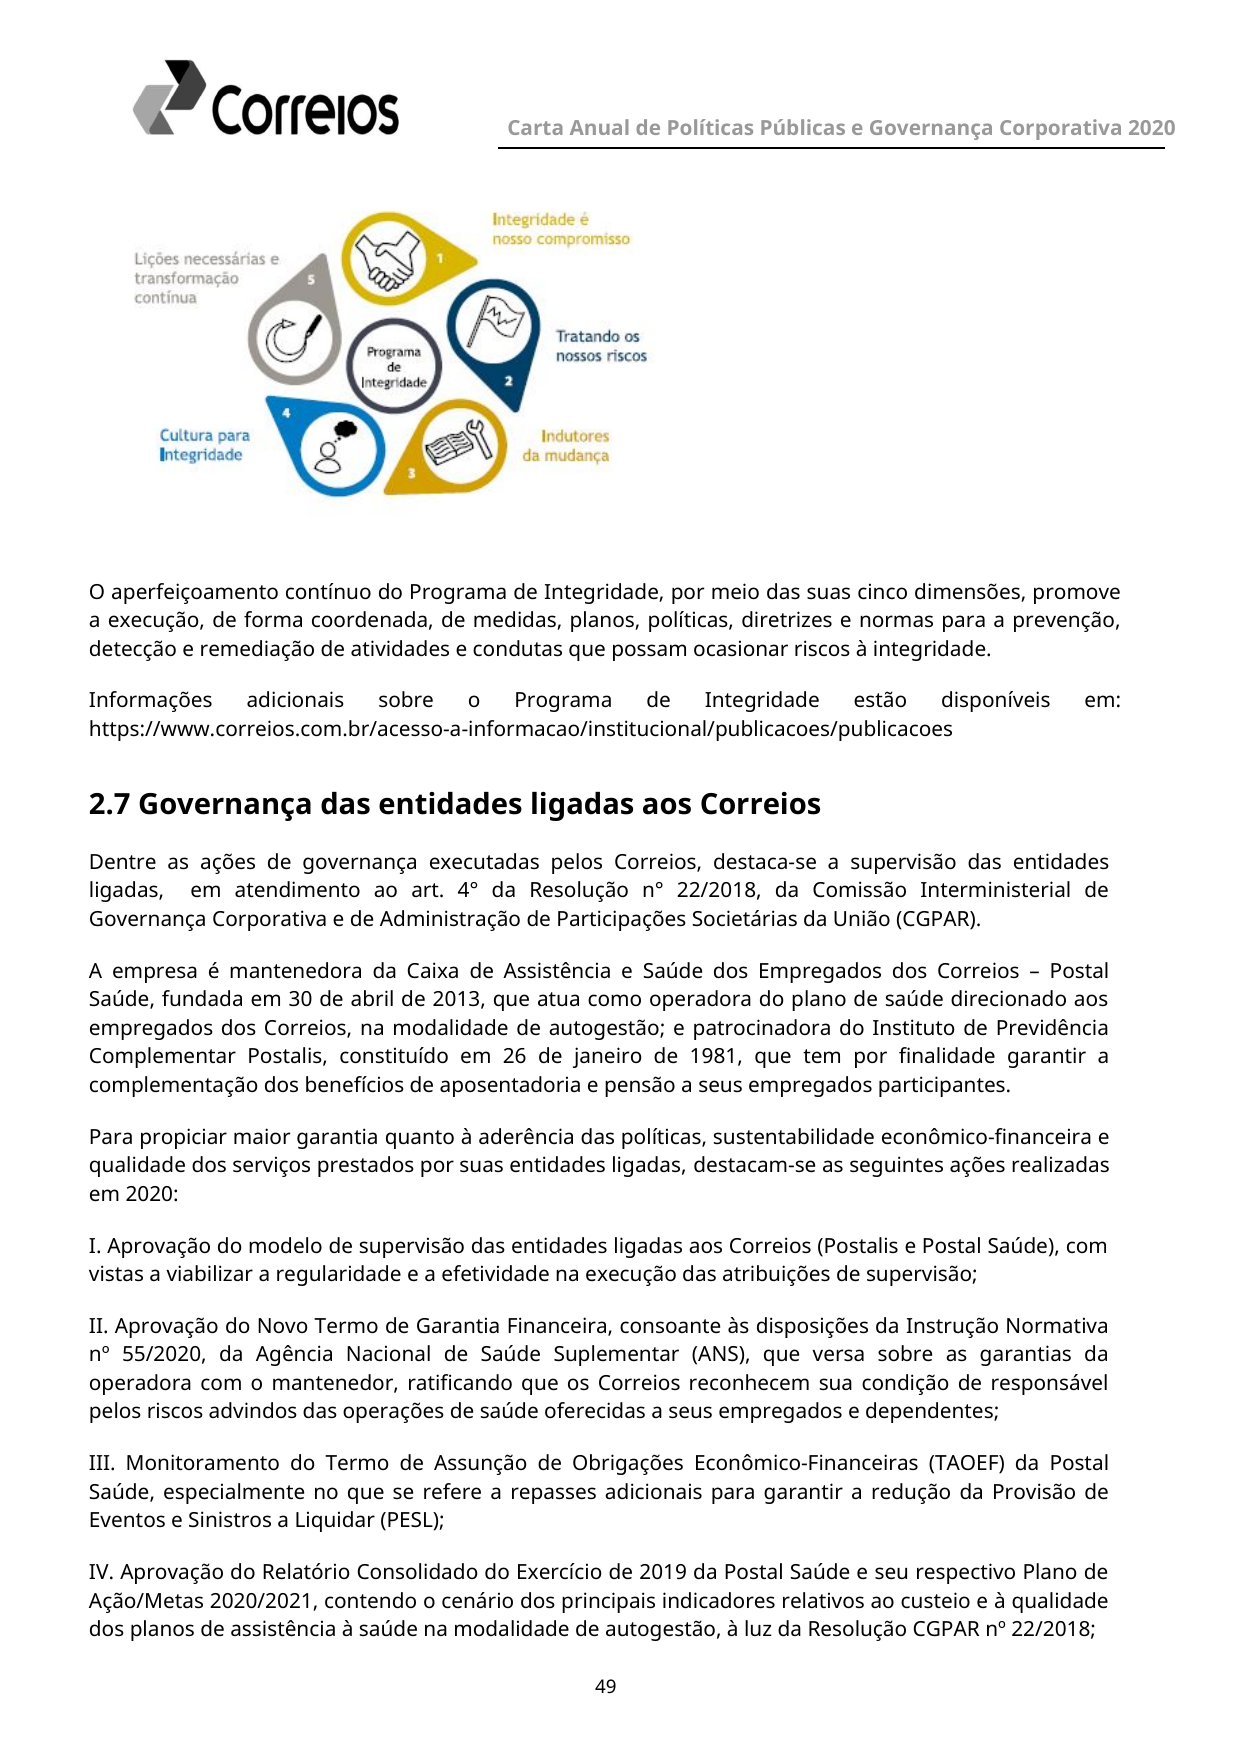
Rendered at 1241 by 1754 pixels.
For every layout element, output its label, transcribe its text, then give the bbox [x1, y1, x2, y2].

picture [113, 190, 693, 525]
text Informações adicionais sobre o Programa de Integridade estão disponíveis em: https://www.correios.com.br/acesso-a-informacao/institucional/publicacoes/publicacoes [89, 686, 1123, 742]
text Dentre as ações de governança executadas pelos Correios, destaca-se a supervisão das entidades ligadas, em atendimento ao art. 4° da Resolução n° 22/2018, da Comissão Interministerial de Governança Corporativa e de Administração de Participações Societárias da União (CGPAR). [89, 847, 1110, 932]
text Para propiciar maior garantia quanto à aderência das políticas, sustentabilidade econômico-financeira e qualidade dos serviços prestados por suas entidades ligadas, destacam-se as seguintes ações realizadas em 2020: [89, 1122, 1110, 1207]
text O aperfeiçoamento contínuo do Programa de Integridade, por meio das suas cinco dimensões, promove a execução, de forma coordenada, de medidas, planos, políticas, diretrizes e normas para a prevenção, detecção e remediação de atividades e condutas que possam ocasionar riscos à integridade. [89, 577, 1123, 662]
picture [132, 59, 400, 136]
subtitle 2.7 Governança das entidades ligadas aos Correios [89, 783, 1123, 823]
text A empresa é mantenedora da Caixa de Assistência e Saúde dos Empregados dos Correios – Postal Saúde, fundada em 30 de abril de 2013, que atua como operadora do plano de saúde direcionado aos empregados dos Correios, na modalidade de autogestão; e patrocinadora do Instituto de Previdência Complementar Postalis, constituído em 26 de janeiro de 1981, que tem por finalidade garantir a complementação dos benefícios de aposentadoria e pensão a seus empregados participantes. [89, 956, 1110, 1098]
list III. Monitoramento do Termo de Assunção de Obrigações Econômico-Financeiras (TAOEF) da Postal Saúde, especialmente no que se refere a repasses adicionais para garantir a redução da Provisão de Eventos e Sinistros a Liquidar (PESL); [89, 1448, 1110, 1534]
list I. Aprovação do modelo de supervisão das entidades ligadas aos Correios (Postalis e Postal Saúde), com vistas a viabilizar a regularidade e a efetividade na execução das atribuições de supervisão; [89, 1231, 1110, 1288]
list IV. Aprovação do Relatório Consolidado do Exercício de 2019 da Postal Saúde e seu respectivo Plano de Ação/Metas 2020/2021, contendo o cenário dos principais indicadores relativos ao custeio e à qualidade dos planos de assistência à saúde na modalidade de autogestão, à luz da Resolução CGPAR nº 22/2018; [89, 1557, 1110, 1643]
list II. Aprovação do Novo Termo de Garantia Financeira, consoante às disposições da Instrução Normativa nº 55/2020, da Agência Nacional de Saúde Suplementar (ANS), que versa sobre as garantias da operadora com o mantenedor, ratificando que os Correios reconhecem sua condição de responsável pelos riscos advindos das operações de saúde oferecidas a seus empregados e dependentes; [89, 1311, 1110, 1425]
